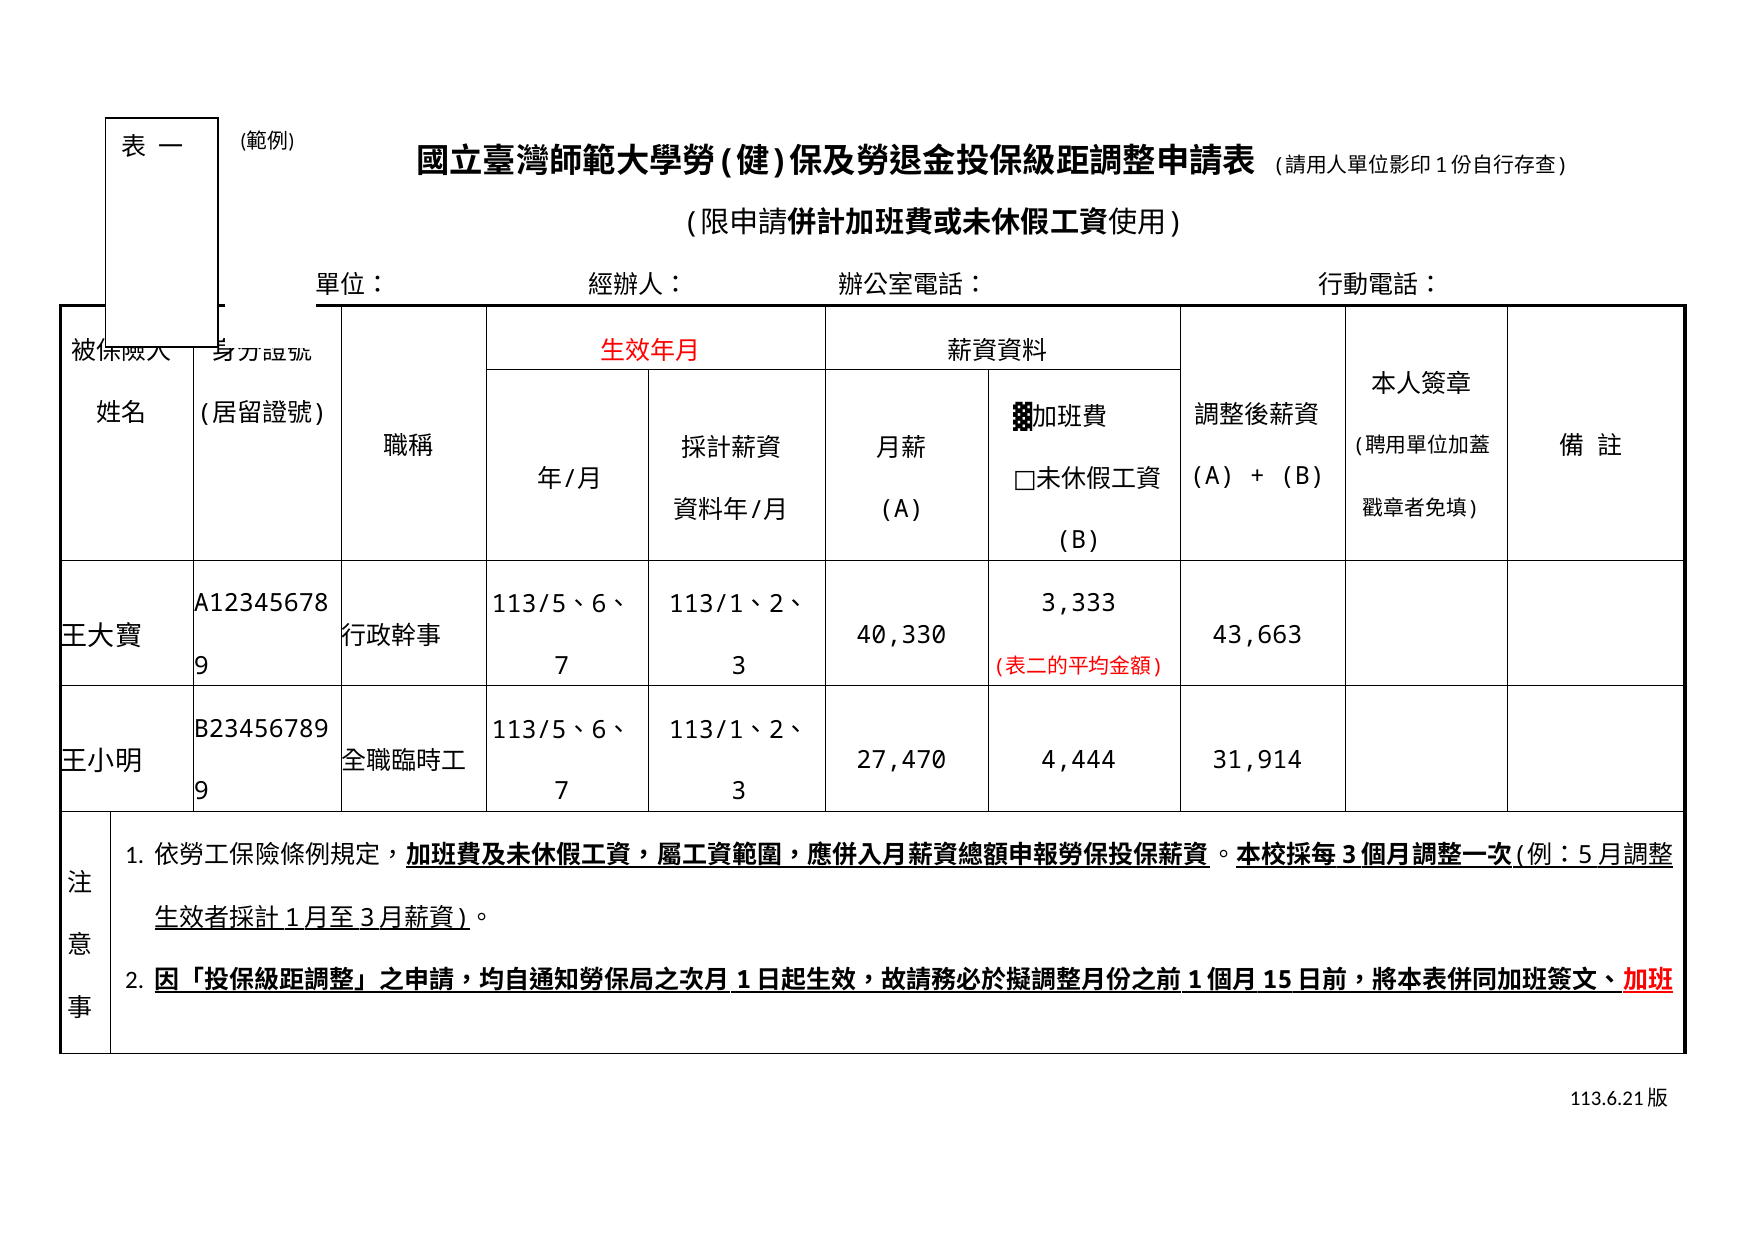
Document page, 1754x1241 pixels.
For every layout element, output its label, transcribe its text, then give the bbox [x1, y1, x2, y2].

table_header 調整後薪資 (A) + (B) [1181, 307, 1345, 560]
table_cell 年/月 [487, 370, 648, 560]
table_header 職稱 [342, 307, 486, 560]
table_cell 31,914 [1181, 686, 1345, 811]
table_cell [1508, 686, 1683, 811]
table_cell 王大寶 [62, 561, 193, 685]
text [89, 241, 105, 304]
table_cell 注意事 [62, 812, 110, 1053]
table_cell 40,330 [826, 561, 988, 685]
text 國立臺灣師範大學勞(健)保及勞退金投保級距調整申請表 (請用人單位影印1份自行存查) [89, 116, 1668, 348]
text 單位： 經辦人： 辦公室電話： 行動電話： [316, 241, 1668, 304]
table_cell 113/1、2、3 [649, 561, 825, 685]
table_cell [1346, 561, 1507, 685]
text (範例) [240, 125, 301, 155]
table_cell ▓加班費 □未休假工資 (B) [989, 370, 1180, 560]
table_header 薪資資料 [826, 307, 1180, 369]
table_cell 行政幹事 [342, 561, 486, 685]
table_cell B234567899 [194, 686, 341, 811]
table_header 身分證號 (居留證號) [194, 307, 341, 560]
text [219, 179, 225, 241]
table_cell 王小明 [62, 686, 193, 811]
text 表 一 [121, 126, 202, 163]
table_cell 113/5、6、7 [487, 561, 648, 685]
text (限申請併計加班費或未休假工資使用) [316, 179, 1550, 241]
table_header 本人簽章 (聘用單位加蓋戳章者免填) [1346, 307, 1507, 560]
table_cell [1346, 686, 1507, 811]
table_cell 依勞工保險條例規定，加班費及未休假工資，屬工資範圍，應併入月薪資總額申報勞保投保薪資。本校採每3個月調整一次(例：5月調整生效者採計1月至3月薪資)。 因「投保級距調整」之申請，均自通知勞保局之次月1日起生效，故請務必於擬調整月份之前1個月15日前，將本表併同加班簽文、加班 [111, 812, 1683, 1053]
table_cell 月薪 (A) [826, 370, 988, 560]
table_cell A123456789 [194, 561, 341, 685]
text [89, 179, 105, 241]
table_header 備 註 [1508, 307, 1683, 560]
table_header 生效年月 [487, 307, 825, 369]
table_cell 113/5、6、7 [487, 686, 648, 811]
table_header 被保險人 姓名 [62, 307, 193, 560]
table_cell 4,444 [989, 686, 1180, 811]
table_cell 全職臨時工 [342, 686, 486, 811]
table_cell [1508, 561, 1683, 685]
table_cell 採計薪資 資料年/月 [649, 370, 825, 560]
table_cell 43,663 [1181, 561, 1345, 685]
table_cell 3,333 (表二的平均金額) [989, 561, 1180, 685]
table_cell 113/1、2、3 [649, 686, 825, 811]
table_cell 27,470 [826, 686, 988, 811]
